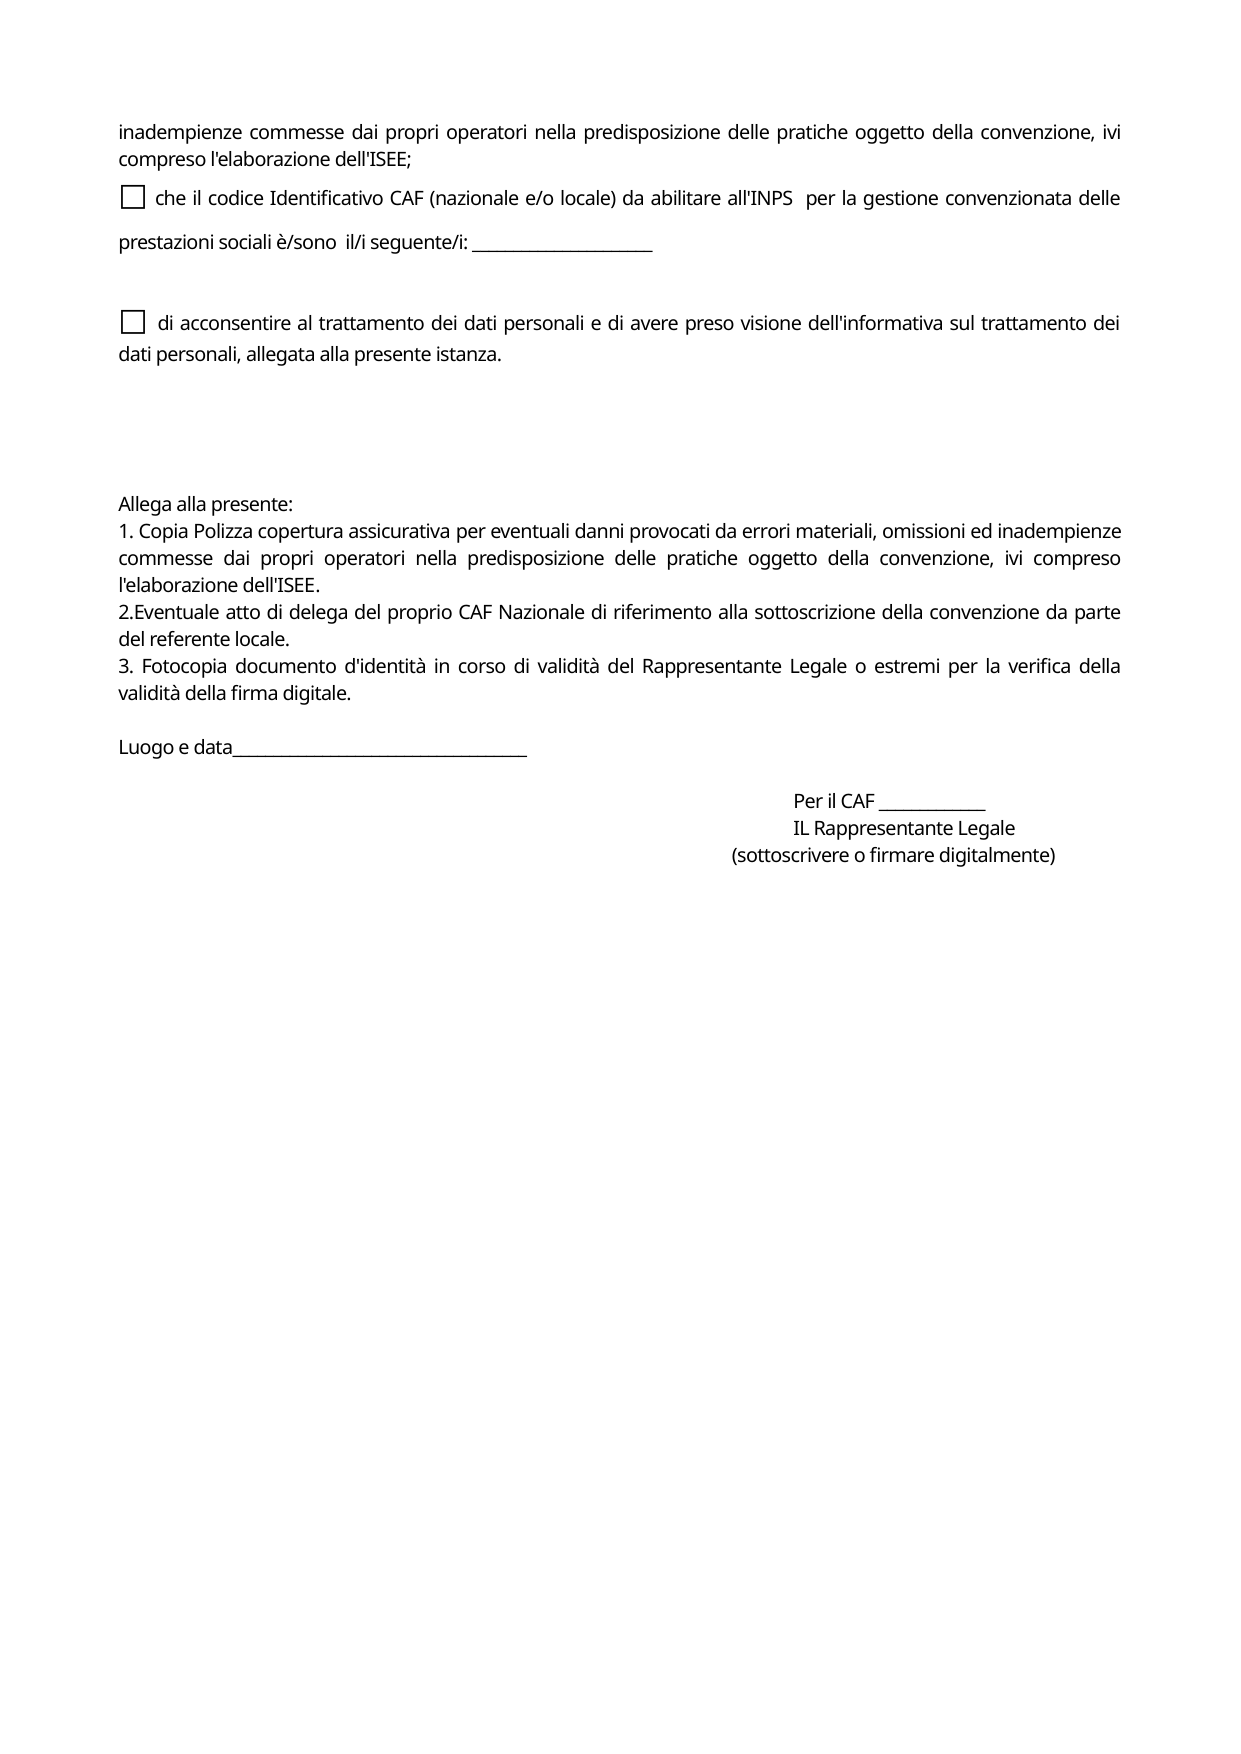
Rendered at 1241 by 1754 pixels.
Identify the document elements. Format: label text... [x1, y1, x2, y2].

text IL Rappresentante Legale [118, 814, 1122, 841]
text 3. Fotocopia documento d'identità in corso di validità del Rappresentante Legale o estremi per la verifica della validità della firma digitale. [118, 652, 1122, 706]
text □ di acconsentire al trattamento dei dati personali e di avere preso visione dell'informativa sul trattamento dei dati personali, allegata alla presente istanza. [118, 297, 1122, 367]
text □ che il codice Identificativo CAF (nazionale e/o locale) da abilitare all'INPS per la gestione convenzionata delle prestazioni sociali è/sono il/i seguente/i: ______________________ [118, 172, 1122, 255]
text Allega alla presente: [118, 490, 1122, 517]
text inadempienze commesse dai propri operatori nella predisposizione delle pratiche oggetto della convenzione, ivi compreso l'elaborazione dell'ISEE; [118, 118, 1122, 172]
text Per il CAF _____________ [118, 787, 1122, 814]
text (sottoscrivere o firmare digitalmente) [118, 841, 1122, 868]
text 1. Copia Polizza copertura assicurativa per eventuali danni provocati da errori materiali, omissioni ed inadempienze commesse dai propri operatori nella predisposizione delle pratiche oggetto della convenzione, ivi compreso l'elaborazione dell'ISEE. [118, 517, 1122, 598]
text Luogo e data____________________________________ [118, 733, 1122, 760]
text 2.Eventuale atto di delega del proprio CAF Nazionale di riferimento alla sottoscrizione della convenzione da parte del referente locale. [118, 598, 1122, 652]
